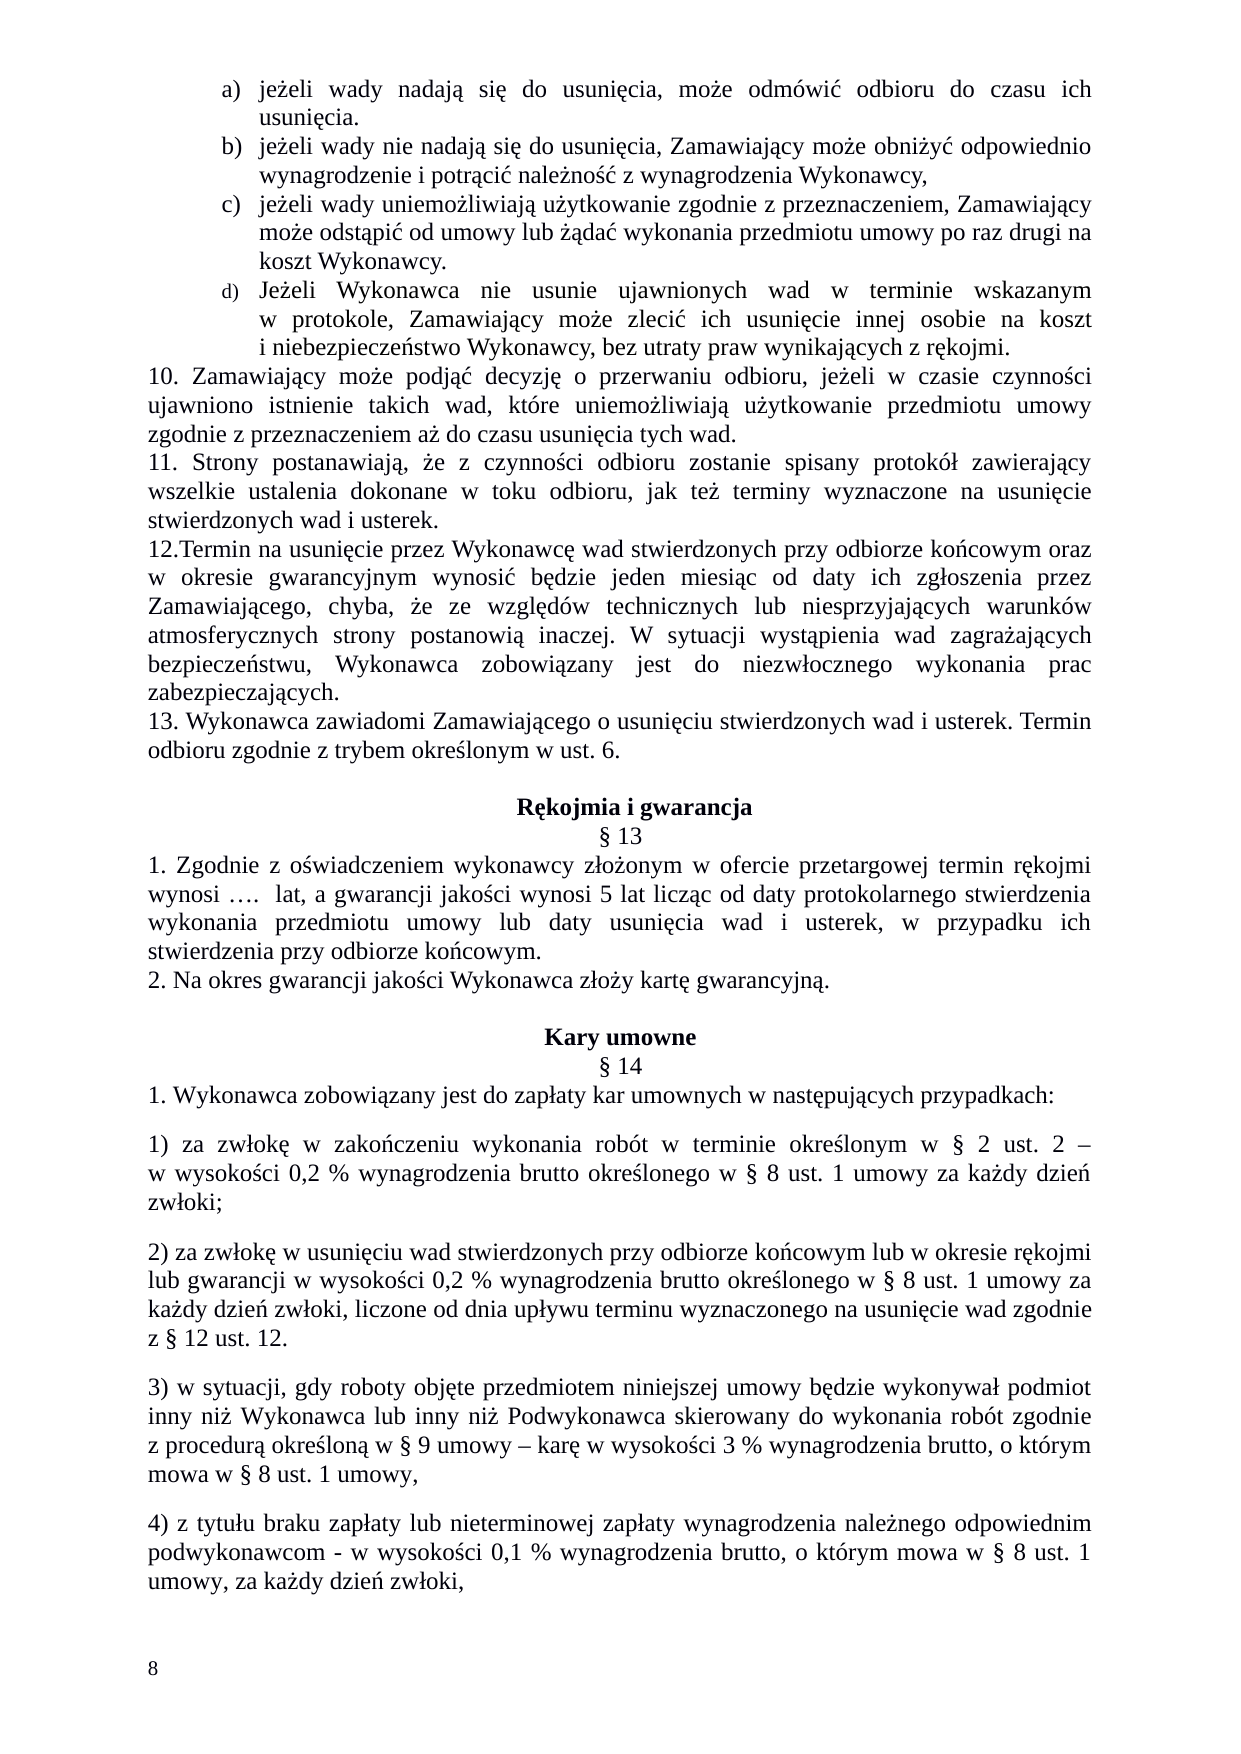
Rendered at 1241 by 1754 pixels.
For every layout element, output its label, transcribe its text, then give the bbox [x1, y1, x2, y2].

text 2. Na okres gwarancji jakości Wykonawca złoży kartę gwarancyjną. [148, 965, 1092, 994]
list jeżeli wady nie nadają się do usunięcia, Zamawiający może obniżyć odpowiednio wynagrodzenie i potrącić należność z wynagrodzenia Wykonawcy, [221, 131, 1092, 189]
text 13. Wykonawca zawiadomi Zamawiającego o usunięciu stwierdzonych wad i usterek. Termin odbioru zgodnie z trybem określonym w ust. 6. [148, 706, 1092, 764]
text 1) za zwłokę w zakończeniu wykonania robót w terminie określonym w § 2 ust. 2 – w wysokości 0,2 % wynagrodzenia brutto określonego w § 8 ust. 1 umowy za każdy dzień zwłoki; [148, 1129, 1092, 1216]
list Jeżeli Wykonawca nie usunie ujawnionych wad w terminie wskazanym w protokole, Zamawiający może zlecić ich usunięcie innej osobie na koszt i niebezpieczeństwo Wykonawcy, bez utraty praw wynikających z rękojmi. [221, 275, 1092, 361]
text 1. Zgodnie z oświadczeniem wykonawcy złożonym w ofercie przetargowej termin rękojmi wynosi …. lat, a gwarancji jakości wynosi 5 lat licząc od daty protokolarnego stwierdzenia wykonania przedmiotu umowy lub daty usunięcia wad i usterek, w przypadku ich stwierdzenia przy odbiorze końcowym. [148, 850, 1092, 965]
text Rękojmia i gwarancja [516, 792, 1092, 821]
list jeżeli wady nadają się do usunięcia, może odmówić odbioru do czasu ich usunięcia. [221, 74, 1092, 131]
text 10. Zamawiający może podjąć decyzję o przerwaniu odbioru, jeżeli w czasie czynności ujawniono istnienie takich wad, które uniemożliwiają użytkowanie przedmiotu umowy zgodnie z przeznaczeniem aż do czasu usunięcia tych wad. [148, 361, 1092, 447]
text 11. Strony postanawiają, że z czynności odbioru zostanie spisany protokół zawierający wszelkie ustalenia dokonane w toku odbioru, jak też terminy wyznaczone na usunięcie stwierdzonych wad i usterek. [148, 447, 1092, 534]
text § 13 [148, 821, 1092, 850]
text 3) w sytuacji, gdy roboty objęte przedmiotem niniejszej umowy będzie wykonywał podmiot inny niż Wykonawca lub inny niż Podwykonawca skierowany do wykonania robót zgodnie z procedurą określoną w § 9 umowy – karę w wysokości 3 % wynagrodzenia brutto, o którym mowa w § 8 ust. 1 umowy, [148, 1372, 1092, 1487]
text § 14 [148, 1051, 1092, 1080]
text Kary umowne [148, 1022, 1092, 1051]
text 4) z tytułu braku zapłaty lub nieterminowej zapłaty wynagrodzenia należnego odpowiednim podwykonawcom - w wysokości 0,1 % wynagrodzenia brutto, o którym mowa w § 8 ust. 1 umowy, za każdy dzień zwłoki, [148, 1508, 1092, 1594]
text 1. Wykonawca zobowiązany jest do zapłaty kar umownych w następujących przypadkach: [148, 1080, 1092, 1109]
text 12.Termin na usunięcie przez Wykonawcę wad stwierdzonych przy odbiorze końcowym oraz w okresie gwarancyjnym wynosić będzie jeden miesiąc od daty ich zgłoszenia przez Zamawiającego, chyba, że ze względów technicznych lub niesprzyjających warunków atmosferycznych strony postanowią inaczej. W sytuacji wystąpienia wad zagrażających bezpieczeństwu, Wykonawca zobowiązany jest do niezwłocznego wykonania prac zabezpieczających. [148, 534, 1092, 706]
list jeżeli wady uniemożliwiają użytkowanie zgodnie z przeznaczeniem, Zamawiający może odstąpić od umowy lub żądać wykonania przedmiotu umowy po raz drugi na koszt Wykonawcy. [221, 189, 1092, 275]
text 2) za zwłokę w usunięciu wad stwierdzonych przy odbiorze końcowym lub w okresie rękojmi lub gwarancji w wysokości 0,2 % wynagrodzenia brutto określonego w § 8 ust. 1 umowy za każdy dzień zwłoki, liczone od dnia upływu terminu wyznaczonego na usunięcie wad zgodnie z § 12 ust. 12. [148, 1237, 1092, 1352]
